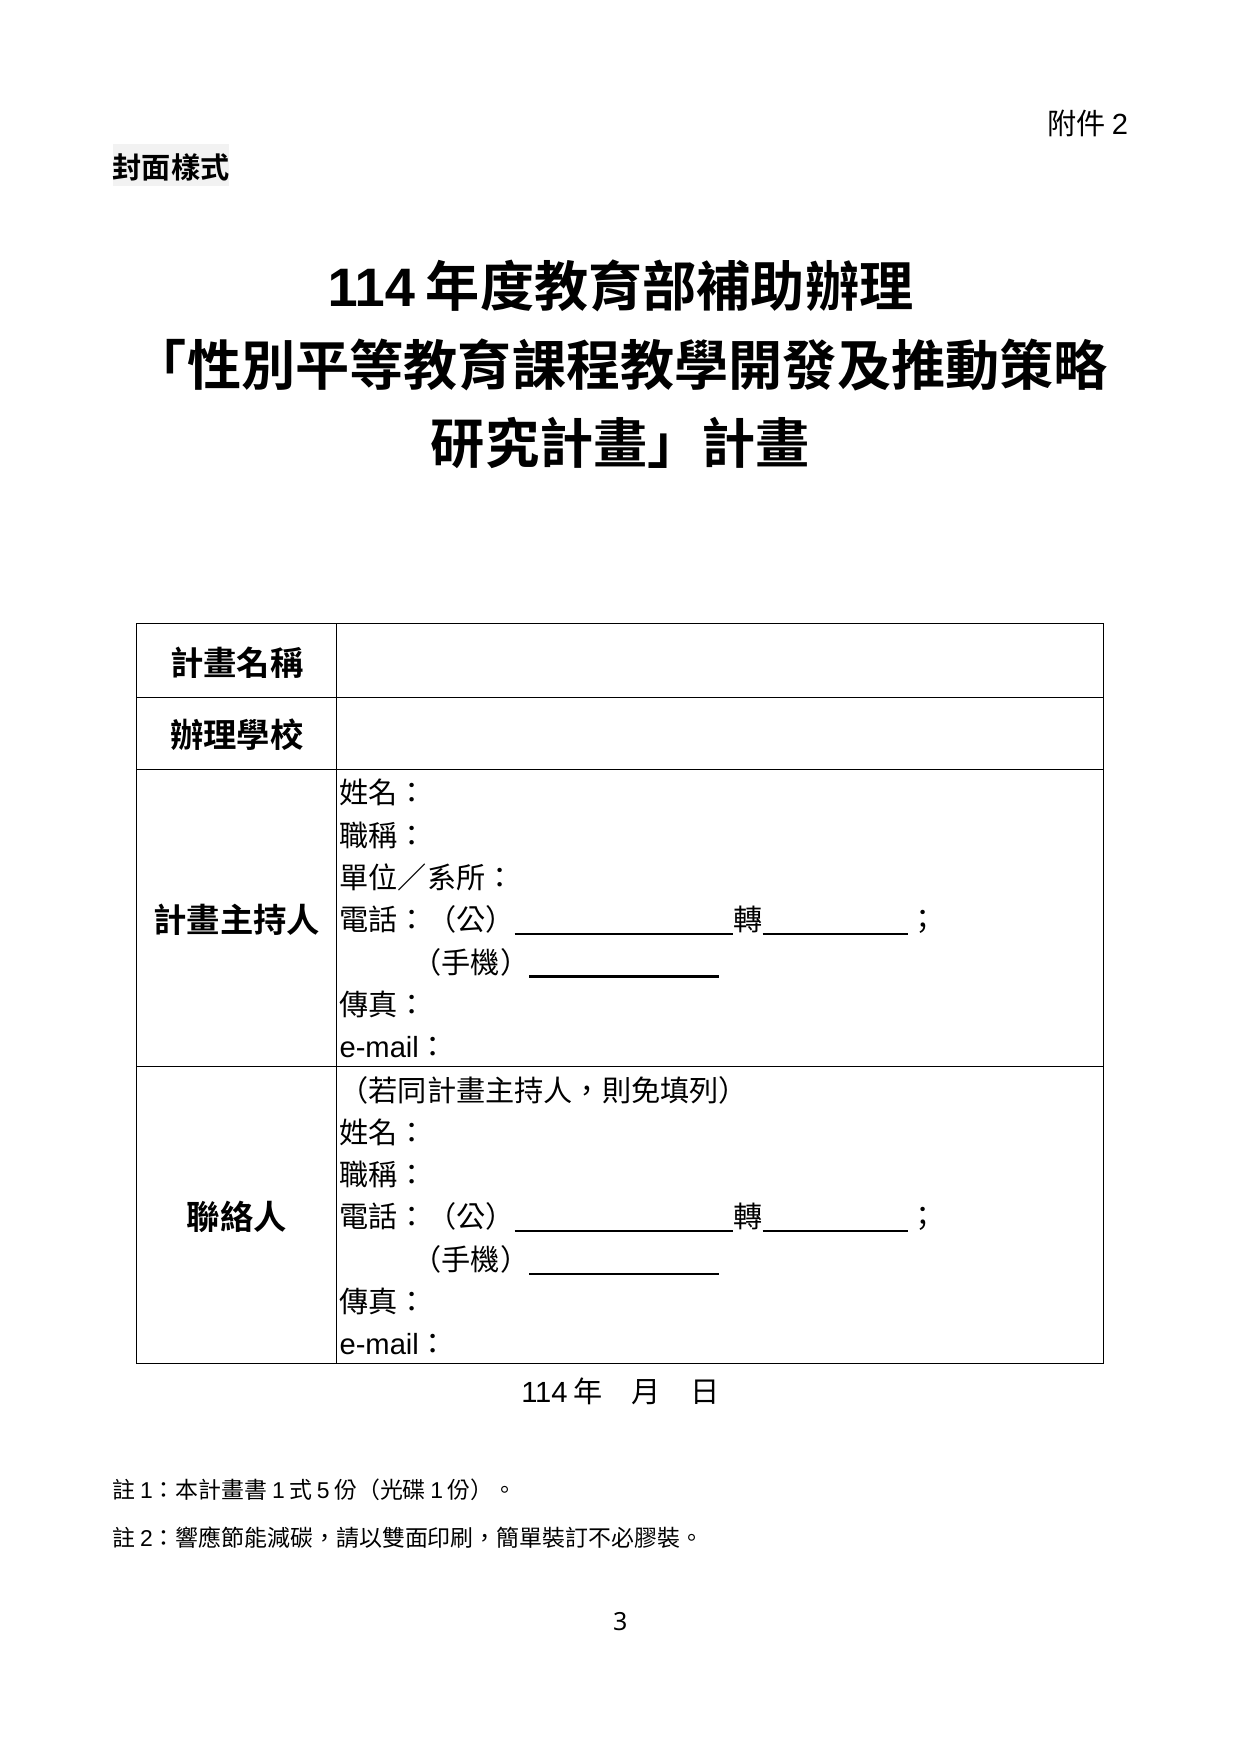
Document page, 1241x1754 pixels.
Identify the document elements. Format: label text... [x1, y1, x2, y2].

table_cell （若同計畫主持人，則免填列） 姓名： 職稱： 電話：（公） 轉 ； （手機） 傳真： e-mail： [337, 1067, 1103, 1363]
text 註1：本計畫書1式5份（光碟1份）。 [112, 1460, 1128, 1508]
table_header [337, 624, 1103, 697]
table_cell 辦理學校 [137, 698, 336, 769]
text 114年度教育部補助辦理 「性別平等教育課程教學開發及推動策略研究計畫」計畫 [112, 244, 1128, 479]
table_cell [337, 698, 1103, 769]
table_cell 姓名： 職稱： 單位／系所： 電話：（公） 轉 ； （手機） 傳真： e-mail： [337, 770, 1103, 1066]
table_header 計畫名稱 [137, 624, 336, 697]
text 註2：響應節能減碳，請以雙面印刷，簡單裝訂不必膠裝。 [112, 1508, 1128, 1556]
text 114年 月 日 [112, 1364, 1128, 1412]
text 附件2 [112, 96, 1128, 144]
text 封面樣式 [112, 144, 1128, 186]
table_cell 計畫主持人 [137, 770, 336, 1066]
table_cell 聯絡人 [137, 1067, 336, 1363]
